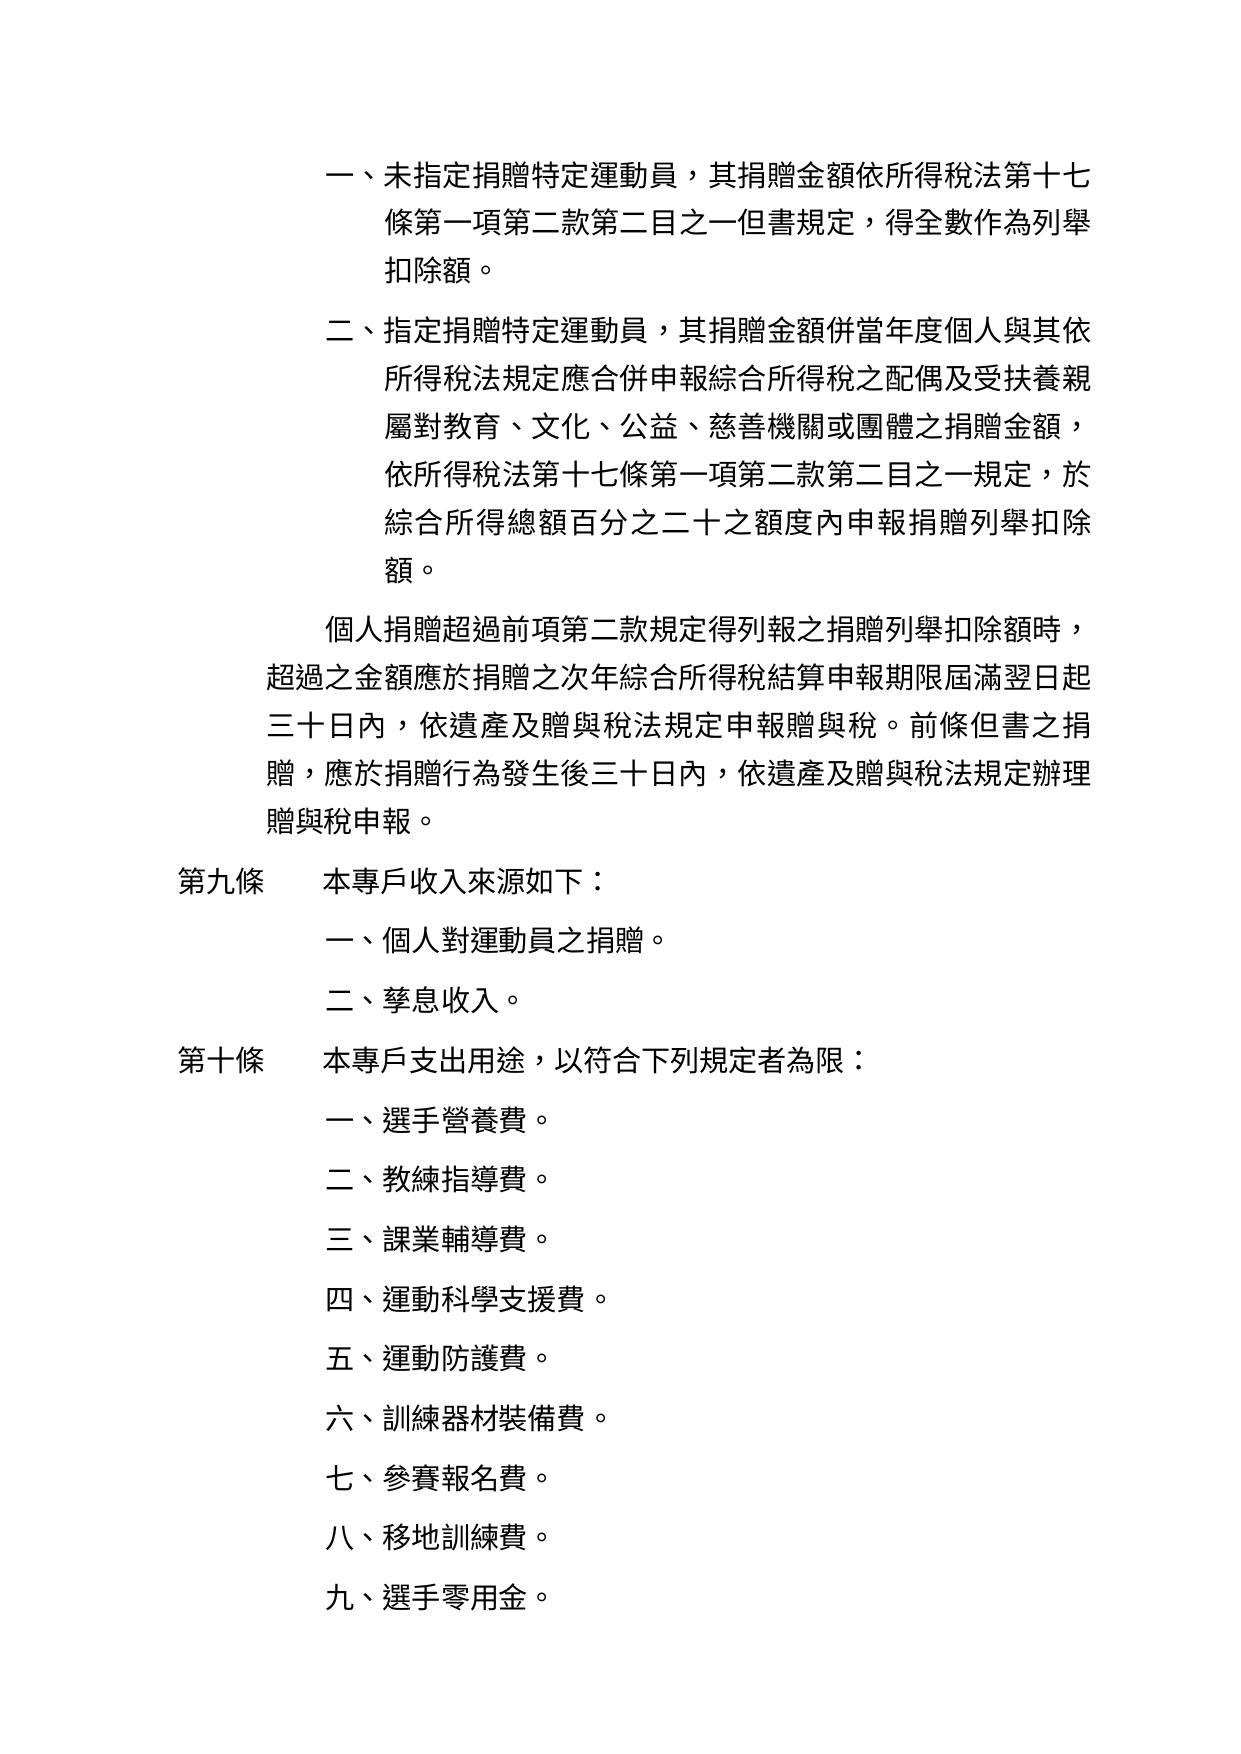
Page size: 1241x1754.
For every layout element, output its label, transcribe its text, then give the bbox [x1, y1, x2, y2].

text 第十條 本專戶支出用途，以符合下列規定者為限： [177, 1033, 1092, 1081]
text 二、孳息收入。 [266, 973, 1092, 1021]
text 五、運動防護費。 [266, 1331, 1092, 1379]
text 三、課業輔導費。 [266, 1212, 1092, 1260]
text 第九條 本專戶收入來源如下： [177, 854, 1092, 902]
text 一、未指定捐贈特定運動員，其捐贈金額依所得稅法第十七條第一項第二款第二目之一但書規定，得全數作為列舉扣除額。 [325, 148, 1092, 291]
text 一、個人對運動員之捐贈。 [266, 913, 1092, 961]
text 九、選手零用金。 [266, 1570, 1092, 1618]
text 二、指定捐贈特定運動員，其捐贈金額併當年度個人與其依所得稅法規定應合併申報綜合所得稅之配偶及受扶養親屬對教育、文化、公益、慈善機關或團體之捐贈金額，依所得稅法第十七條第一項第二款第二目之一規定，於綜合所得總額百分之二十之額度內申報捐贈列舉扣除額。 [325, 303, 1092, 591]
text 八、移地訓練費。 [266, 1510, 1092, 1558]
text 六、訓練器材裝備費。 [266, 1391, 1092, 1439]
text 四、運動科學支援費。 [266, 1272, 1092, 1319]
text 個人捐贈超過前項第二款規定得列報之捐贈列舉扣除額時，超過之金額應於捐贈之次年綜合所得稅結算申報期限屆滿翌日起三十日內，依遺產及贈與稅法規定申報贈與稅。前條但書之捐贈，應於捐贈行為發生後三十日內，依遺產及贈與稅法規定辦理贈與稅申報。 [266, 602, 1092, 842]
text 二、教練指導費。 [266, 1152, 1092, 1200]
text 七、參賽報名費。 [266, 1451, 1092, 1499]
text 一、選手營養費。 [266, 1093, 1092, 1141]
